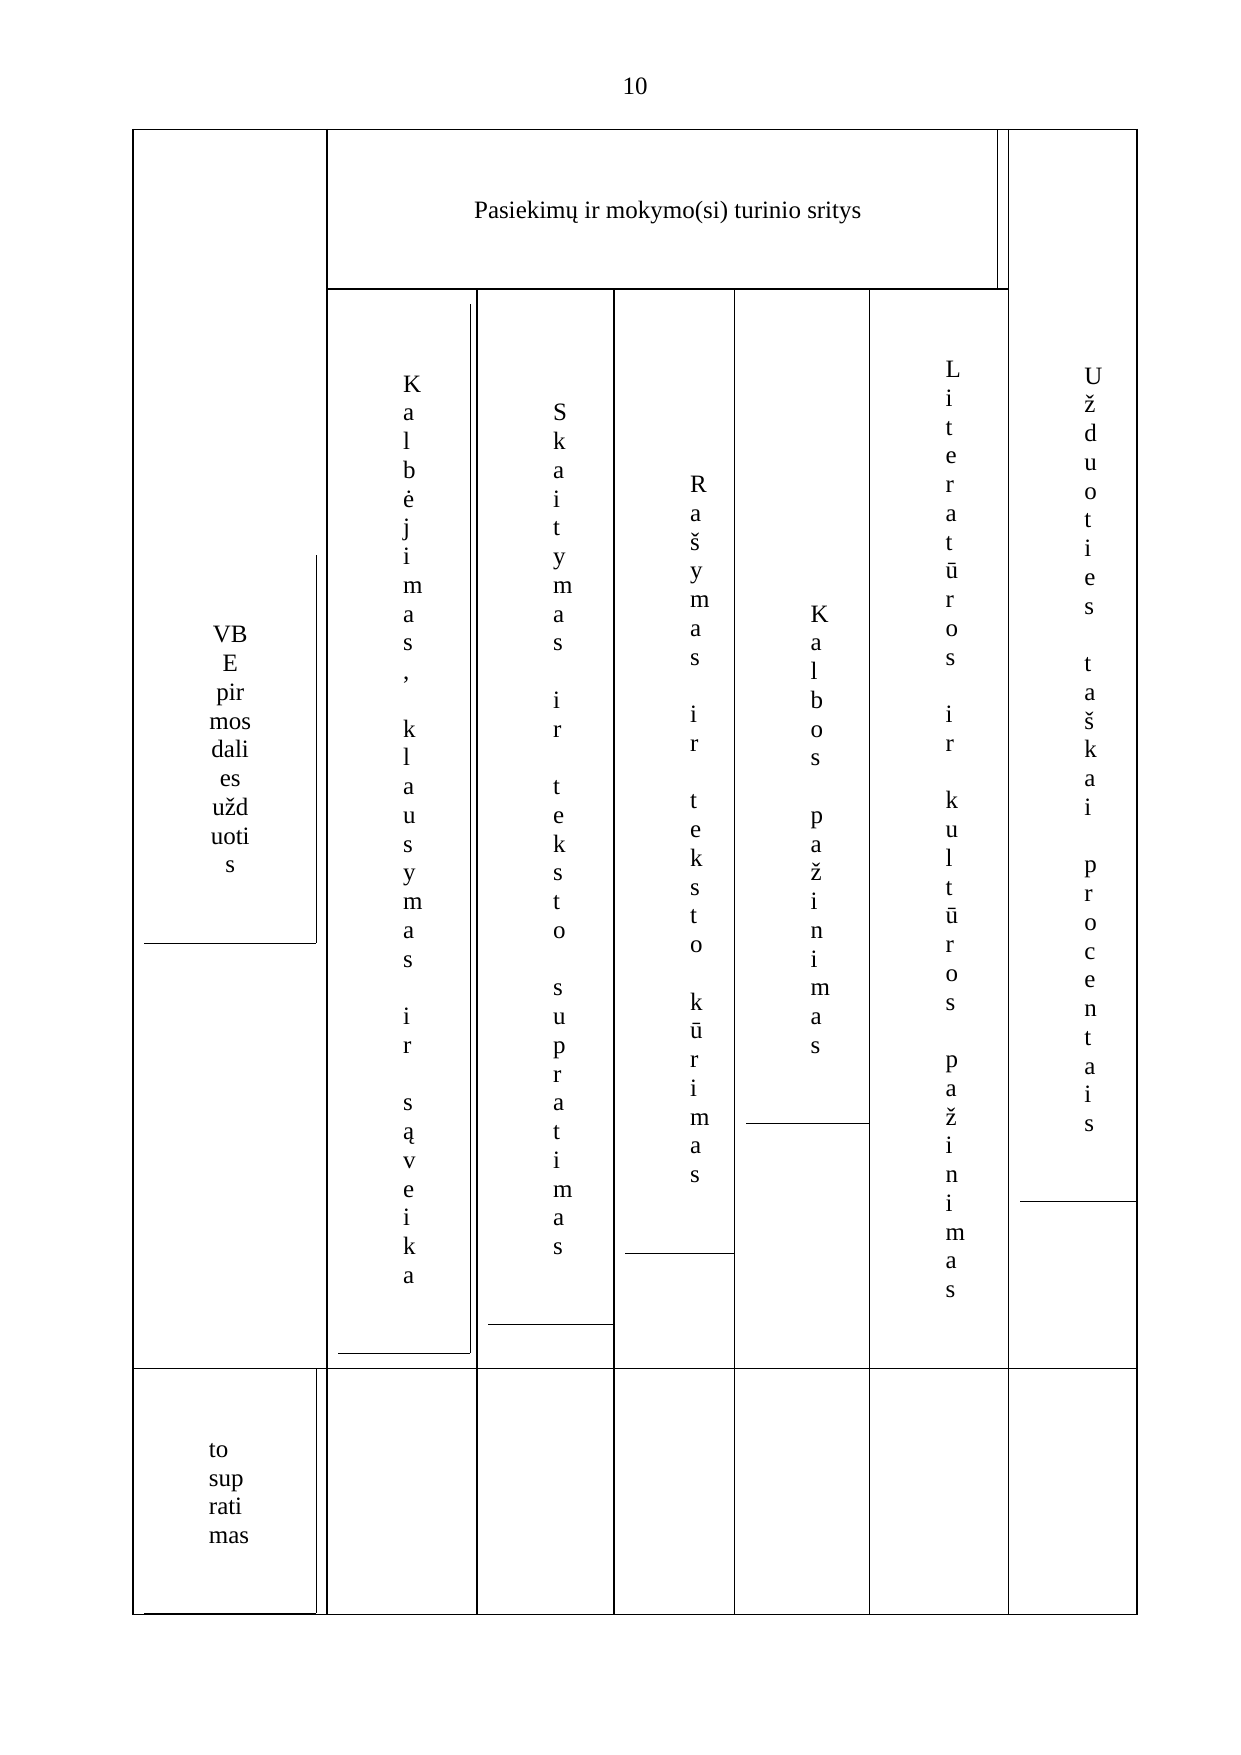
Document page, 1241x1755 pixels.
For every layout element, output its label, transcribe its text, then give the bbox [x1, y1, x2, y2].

table_cell [615, 1369, 734, 1613]
table_cell Kalbėjimas, klausymas ir sąveika [328, 290, 476, 1368]
table_cell [1009, 1369, 1136, 1613]
table_header VBE pirmos dalies užduotis [134, 130, 326, 1368]
table_cell Skaitymas ir teksto supratimas [478, 290, 613, 1368]
table_cell Kalbos pažinimas [735, 290, 869, 1368]
table_cell [328, 1369, 476, 1613]
table_cell to supratimas [134, 1369, 316, 1613]
table_cell [870, 1369, 1008, 1613]
table_cell [478, 1369, 613, 1613]
table_header Pasiekimų ir mokymo(si) turinio sritys [328, 130, 997, 288]
table_header [998, 130, 1008, 288]
table_cell Literatūros ir kultūros pažinimas [870, 290, 1008, 1368]
table_cell [735, 1369, 869, 1613]
table_header Užduoties taškai procentais [1009, 130, 1136, 1368]
table_cell Rašymas ir teksto kūrimas [615, 290, 734, 1368]
table_cell [317, 1369, 326, 1613]
